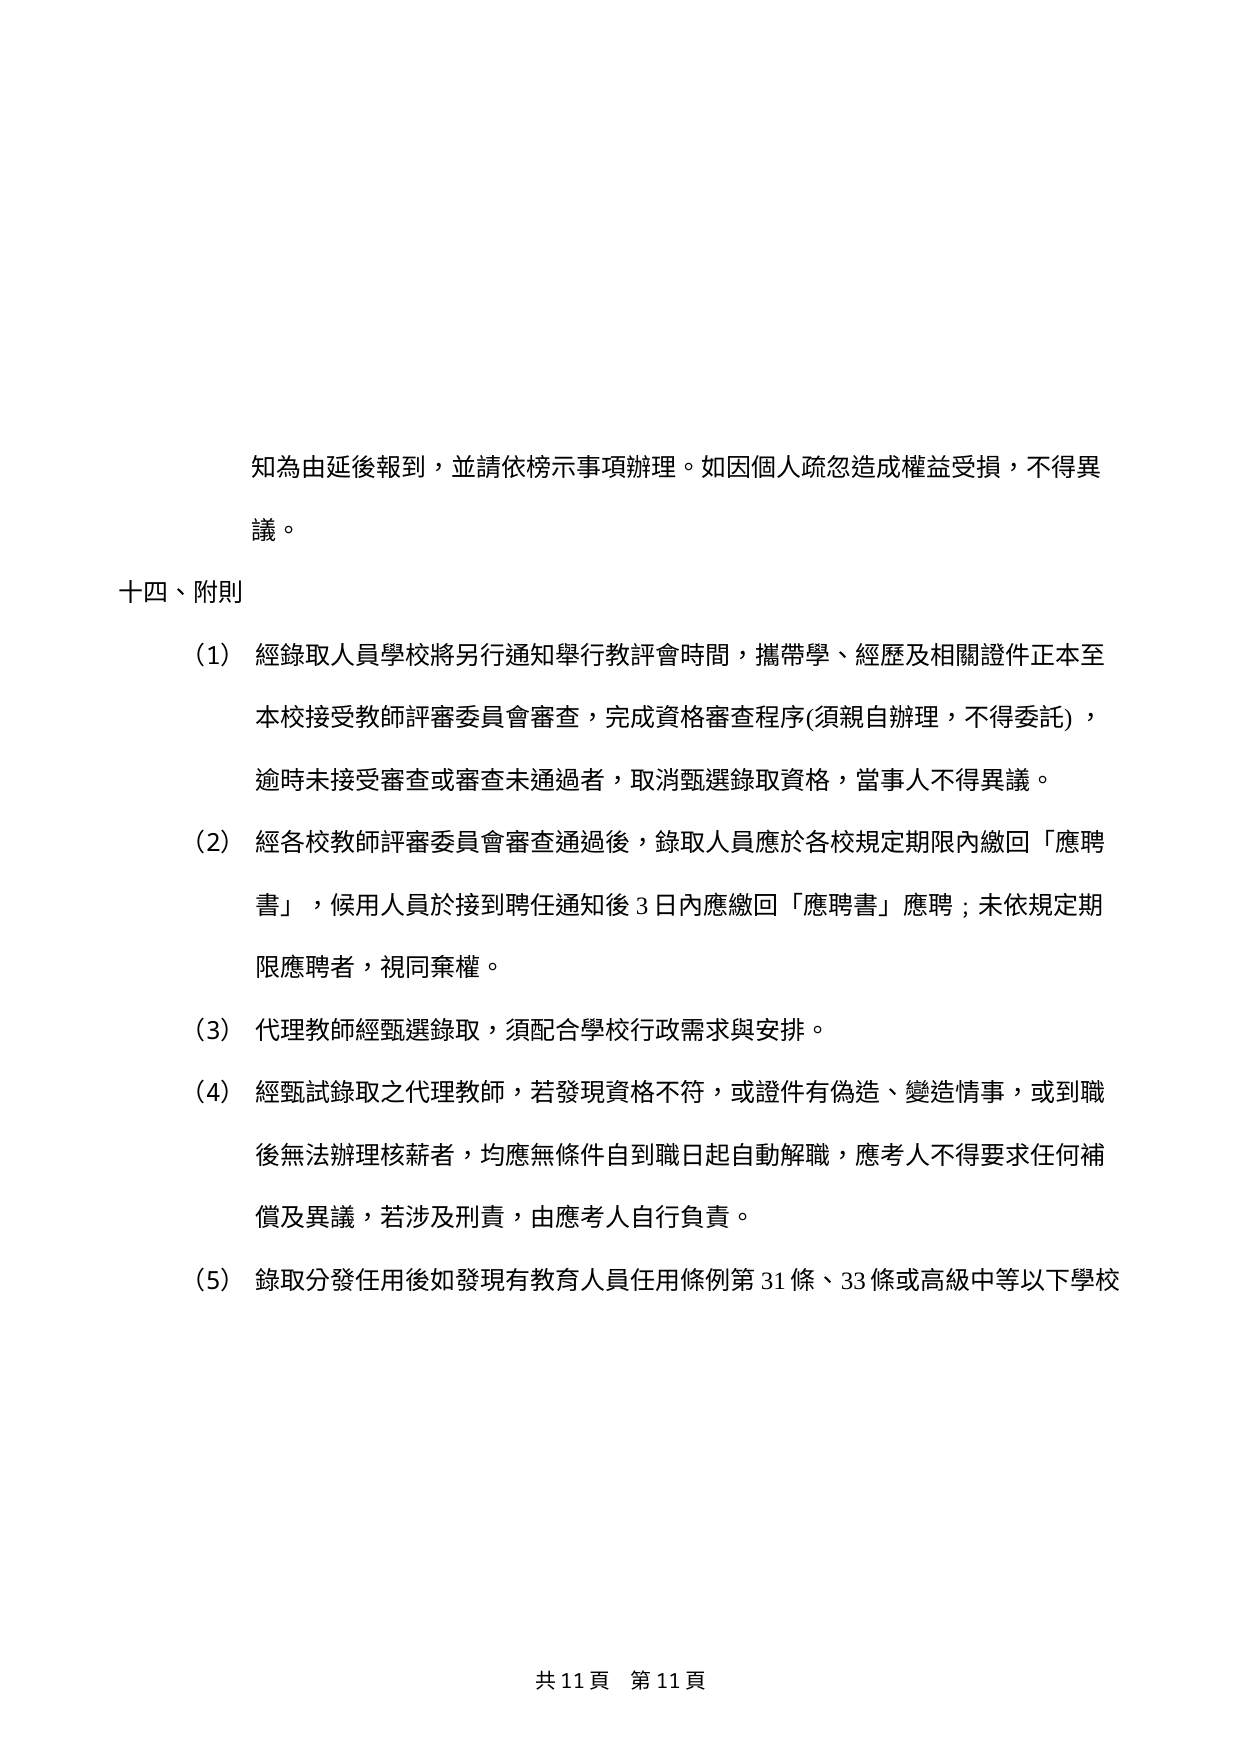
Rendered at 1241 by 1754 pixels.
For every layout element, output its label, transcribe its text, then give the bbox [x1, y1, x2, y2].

list 經甄試錄取之代理教師，若發現資格不符，或證件有偽造、變造情事，或到職後無法辦理核薪者，均應無條件自到職日起自動解職，應考人不得要求任何補償及異議，若涉及刑責，由應考人自行負責。 [181, 1049, 1122, 1237]
list 錄取分發任用後如發現有教育人員任用條例第31條、33條或高級中等以下學校 [181, 1237, 1122, 1299]
list 經錄取人員學校將另行通知舉行教評會時間，攜帶學、經歷及相關證件正本至本校接受教師評審委員會審查，完成資格審查程序(須親自辦理，不得委託) ，逾時未接受審查或審查未通過者，取消甄選錄取資格，當事人不得異議。 [181, 612, 1122, 799]
list 代理教師經甄選錄取，須配合學校行政需求與安排。 [181, 987, 1122, 1049]
text 知為由延後報到，並請依榜示事項辦理。如因個人疏忽造成權益受損，不得異議。 [251, 424, 1122, 549]
list 經各校教師評審委員會審查通過後，錄取人員應於各校規定期限內繳回「應聘書」，候用人員於接到聘任通知後3日內應繳回「應聘書」應聘﹔未依規定期限應聘者，視同棄權。 [181, 799, 1122, 987]
text 十四、附則 [118, 549, 1122, 612]
